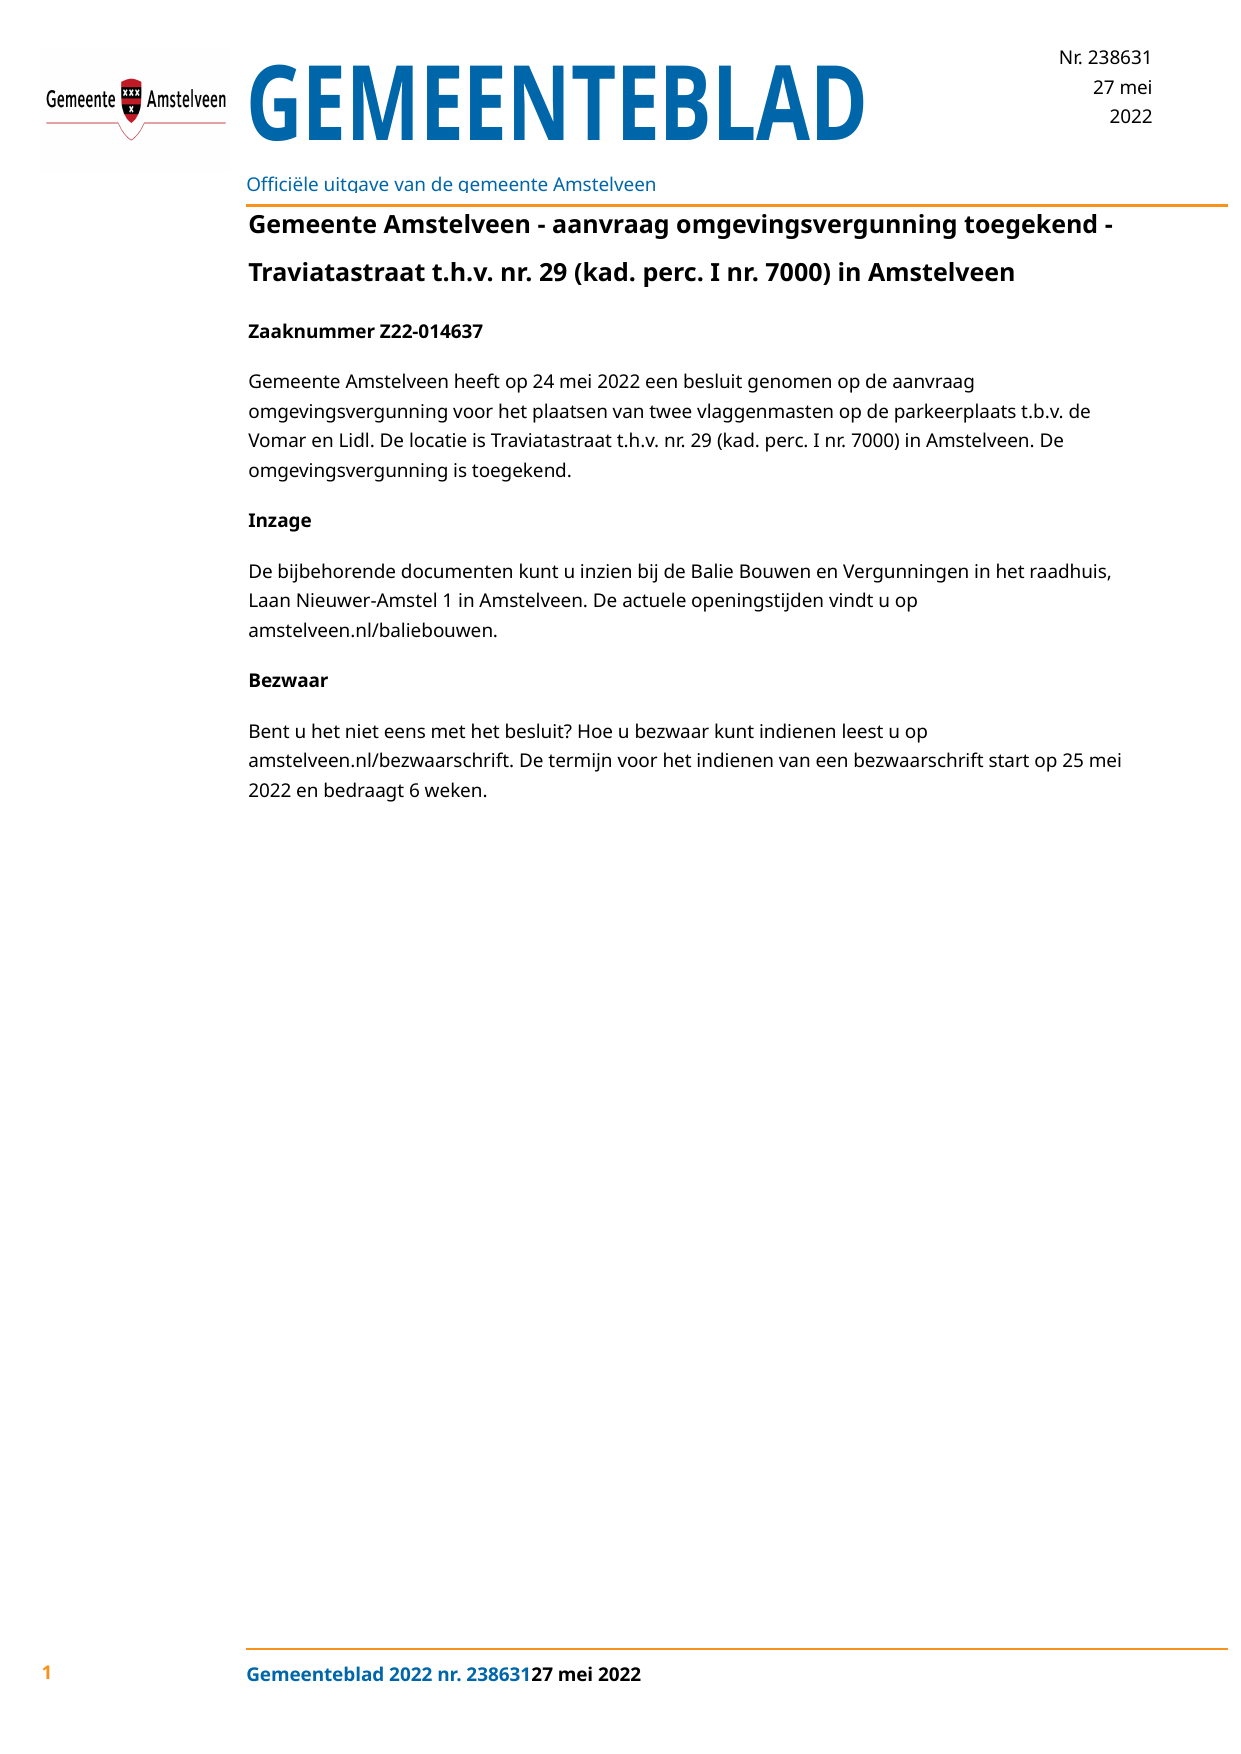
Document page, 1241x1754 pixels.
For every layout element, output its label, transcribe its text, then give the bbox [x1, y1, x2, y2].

text Gemeente Amstelveen heeft op 24 mei 2022 een besluit genomen op de aanvraag omgevingsvergunning voor het plaatsen van twee vlaggenmasten op de parkeerplaats t.b.v. de Vomar en Lidl. De locatie is Traviatastraat t.h.v. nr. 29 (kad. perc. I nr. 7000) in Amstelveen. De omgevingsvergunning is toegekend. [248, 368, 1152, 483]
text Bent u het niet eens met het besluit? Hoe u bezwaar kunt indienen leest u op amstelveen.nl/bezwaarschrift. De termijn voor het indienen van een bezwaarschrift start op 25 mei 2022 en bedraagt 6 weken. [248, 718, 1152, 803]
text Gemeente Amstelveen - aanvraag omgevingsvergunning toegekend - Traviatastraat t.h.v. nr. 29 (kad. perc. I nr. 7000) in Amstelveen [248, 207, 1152, 288]
picture [41, 47, 231, 172]
text Inzage [248, 507, 1152, 533]
text Zaaknummer Z22-014637 [248, 318, 1152, 344]
text Bezwaar [248, 667, 1152, 693]
text De bijbehorende documenten kunt u inzien bij de Balie Bouwen en Vergunningen in het raadhuis, Laan Nieuwer-Amstel 1 in Amstelveen. De actuele openingstijden vindt u op amstelveen.nl/baliebouwen. [248, 558, 1152, 643]
